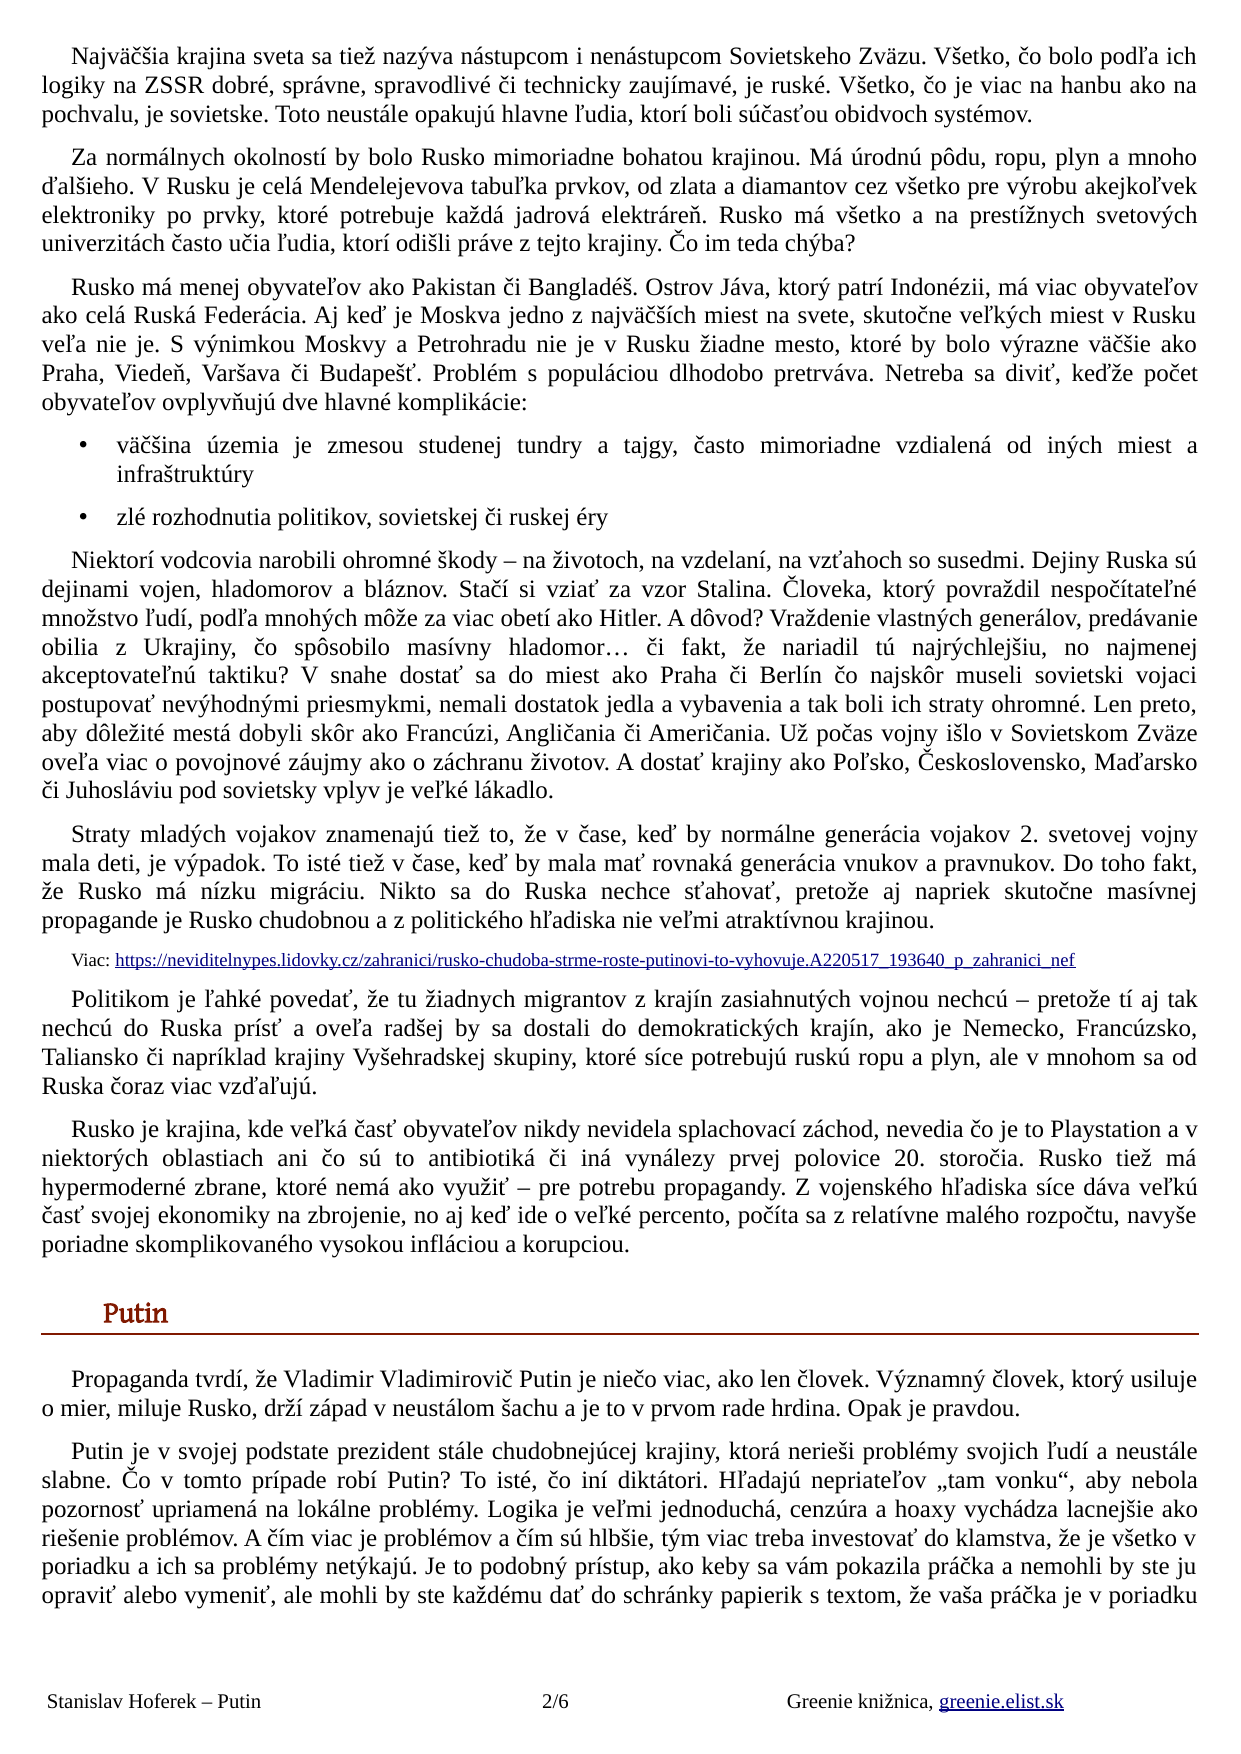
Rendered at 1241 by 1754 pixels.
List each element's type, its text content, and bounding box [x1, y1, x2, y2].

text Straty mladých vojakov znamenajú tiež to, že v čase, keď by normálne generácia vojakov 2. svetovej vojny mala deti, je výpadok. To isté tiež v čase, keď by mala mať rovnaká generácia vnukov a pravnukov. Do toho fakt, že Rusko má nízku migráciu. Nikto sa do Ruska nechce sťahovať, pretože aj napriek skutočne masívnej propagande je Rusko chudobnou a z politického hľadiska nie veľmi atraktívnou krajinou. [41, 819, 1199, 934]
text Putin je v svojej podstate prezident stále chudobnejúcej krajiny, ktorá nerieši problémy svojich ľudí a neustále slabne. Čo v tomto prípade robí Putin? To isté, čo iní diktátori. Hľadajú nepriateľov „tam vonku“, aby nebola pozornosť upriamená na lokálne problémy. Logika je veľmi jednoduchá, cenzúra a hoaxy vychádza lacnejšie ako riešenie problémov. A čím viac je problémov a čím sú hlbšie, tým viac treba investovať do klamstva, že je všetko v poriadku a ich sa problémy netýkajú. Je to podobný prístup, ako keby sa vám pokazila práčka a nemohli by ste ju opraviť alebo vymeniť, ale mohli by ste každému dať do schránky papierik s textom, že vaša práčka je v poriadku [41, 1436, 1199, 1609]
list väčšina územia je zmesou studenej tundry a tajgy, často mimoriadne vzdialená od iných miest a infraštruktúry [79, 430, 1199, 488]
text Viac: https://neviditelnypes.lidovky.cz/zahranici/rusko-chudoba-strme-roste-putinovi-to-vyhovuje.A220517_193640_p_zahranici_nef [41, 948, 1199, 970]
text Propaganda tvrdí, že Vladimir Vladimirovič Putin je niečo viac, ako len človek. Významný človek, ktorý usiluje o mier, miluje Rusko, drží západ v neustálom šachu a je to v prvom rade hrdina. Opak je pravdou. [41, 1364, 1199, 1422]
text Za normálnych okolností by bolo Rusko mimoriadne bohatou krajinou. Má úrodnú pôdu, ropu, plyn a mnoho ďalšieho. V Rusku je celá Mendelejevova tabuľka prvkov, od zlata a diamantov cez všetko pre výrobu akejkoľvek elektroniky po prvky, ktoré potrebuje každá jadrová elektráreň. Rusko má všetko a na prestížnych svetových univerzitách často učia ľudia, ktorí odišli práve z tejto krajiny. Čo im teda chýba? [41, 142, 1199, 257]
list zlé rozhodnutia politikov, sovietskej či ruskej éry [79, 502, 1199, 531]
text Najväčšia krajina sveta sa tiež nazýva nástupcom i nenástupcom Sovietskeho Zväzu. Všetko, čo bolo podľa ich logiky na ZSSR dobré, správne, spravodlivé či technicky zaujímavé, je ruské. Všetko, čo je viac na hanbu ako na pochvalu, je sovietske. Toto neustále opakujú hlavne ľudia, ktorí boli súčasťou obidvoch systémov. [41, 41, 1199, 128]
text Politikom je ľahké povedať, že tu žiadnych migrantov z krajín zasiahnutých vojnou nechcú – pretože tí aj tak nechcú do Ruska prísť a oveľa radšej by sa dostali do demokratických krajín, ako je Nemecko, Francúzsko, Taliansko či napríklad krajiny Vyšehradskej skupiny, ktoré síce potrebujú ruskú ropu a plyn, ale v mnohom sa od Ruska čoraz viac vzďaľujú. [41, 984, 1199, 1099]
text Rusko je krajina, kde veľká časť obyvateľov nikdy nevidela splachovací záchod, nevedia čo je to Playstation a v niektorých oblastiach ani čo sú to antibiotiká či iná vynálezy prvej polovice 20. storočia. Rusko tiež má hypermoderné zbrane, ktoré nemá ako využiť – pre potrebu propagandy. Z vojenského hľadiska síce dáva veľkú časť svojej ekonomiky na zbrojenie, no aj keď ide o veľké percento, počíta sa z relatívne malého rozpočtu, navyše poriadne skomplikovaného vysokou infláciou a korupciou. [41, 1114, 1199, 1258]
subtitle Putin [41, 1293, 1199, 1333]
text Rusko má menej obyvateľov ako Pakistan či Bangladéš. Ostrov Jáva, ktorý patrí Indonézii, má viac obyvateľov ako celá Ruská Federácia. Aj keď je Moskva jedno z najväčších miest na svete, skutočne veľkých miest v Rusku veľa nie je. S výnimkou Moskvy a Petrohradu nie je v Rusku žiadne mesto, ktoré by bolo výrazne väčšie ako Praha, Viedeň, Varšava či Budapešť. Problém s populáciou dlhodobo pretrváva. Netreba sa diviť, keďže počet obyvateľov ovplyvňujú dve hlavné komplikácie: [41, 272, 1199, 416]
text Niektorí vodcovia narobili ohromné škody – na životoch, na vzdelaní, na vzťahoch so susedmi. Dejiny Ruska sú dejinami vojen, hladomorov a bláznov. Stačí si vziať za vzor Stalina. Človeka, ktorý povraždil nespočítateľné množstvo ľudí, podľa mnohých môže za viac obetí ako Hitler. A dôvod? Vraždenie vlastných generálov, predávanie obilia z Ukrajiny, čo spôsobilo masívny hladomor… či fakt, že nariadil tú najrýchlejšiu, no najmenej akceptovateľnú taktiku? V snahe dostať sa do miest ako Praha či Berlín čo najskôr museli sovietski vojaci postupovať nevýhodnými priesmykmi, nemali dostatok jedla a vybavenia a tak boli ich straty ohromné. Len preto, aby dôležité mestá dobyli skôr ako Francúzi, Angličania či Američania. Už počas vojny išlo v Sovietskom Zväze oveľa viac o povojnové záujmy ako o záchranu životov. A dostať krajiny ako Poľsko, Československo, Maďarsko či Juhosláviu pod sovietsky vplyv je veľké lákadlo. [41, 546, 1199, 804]
